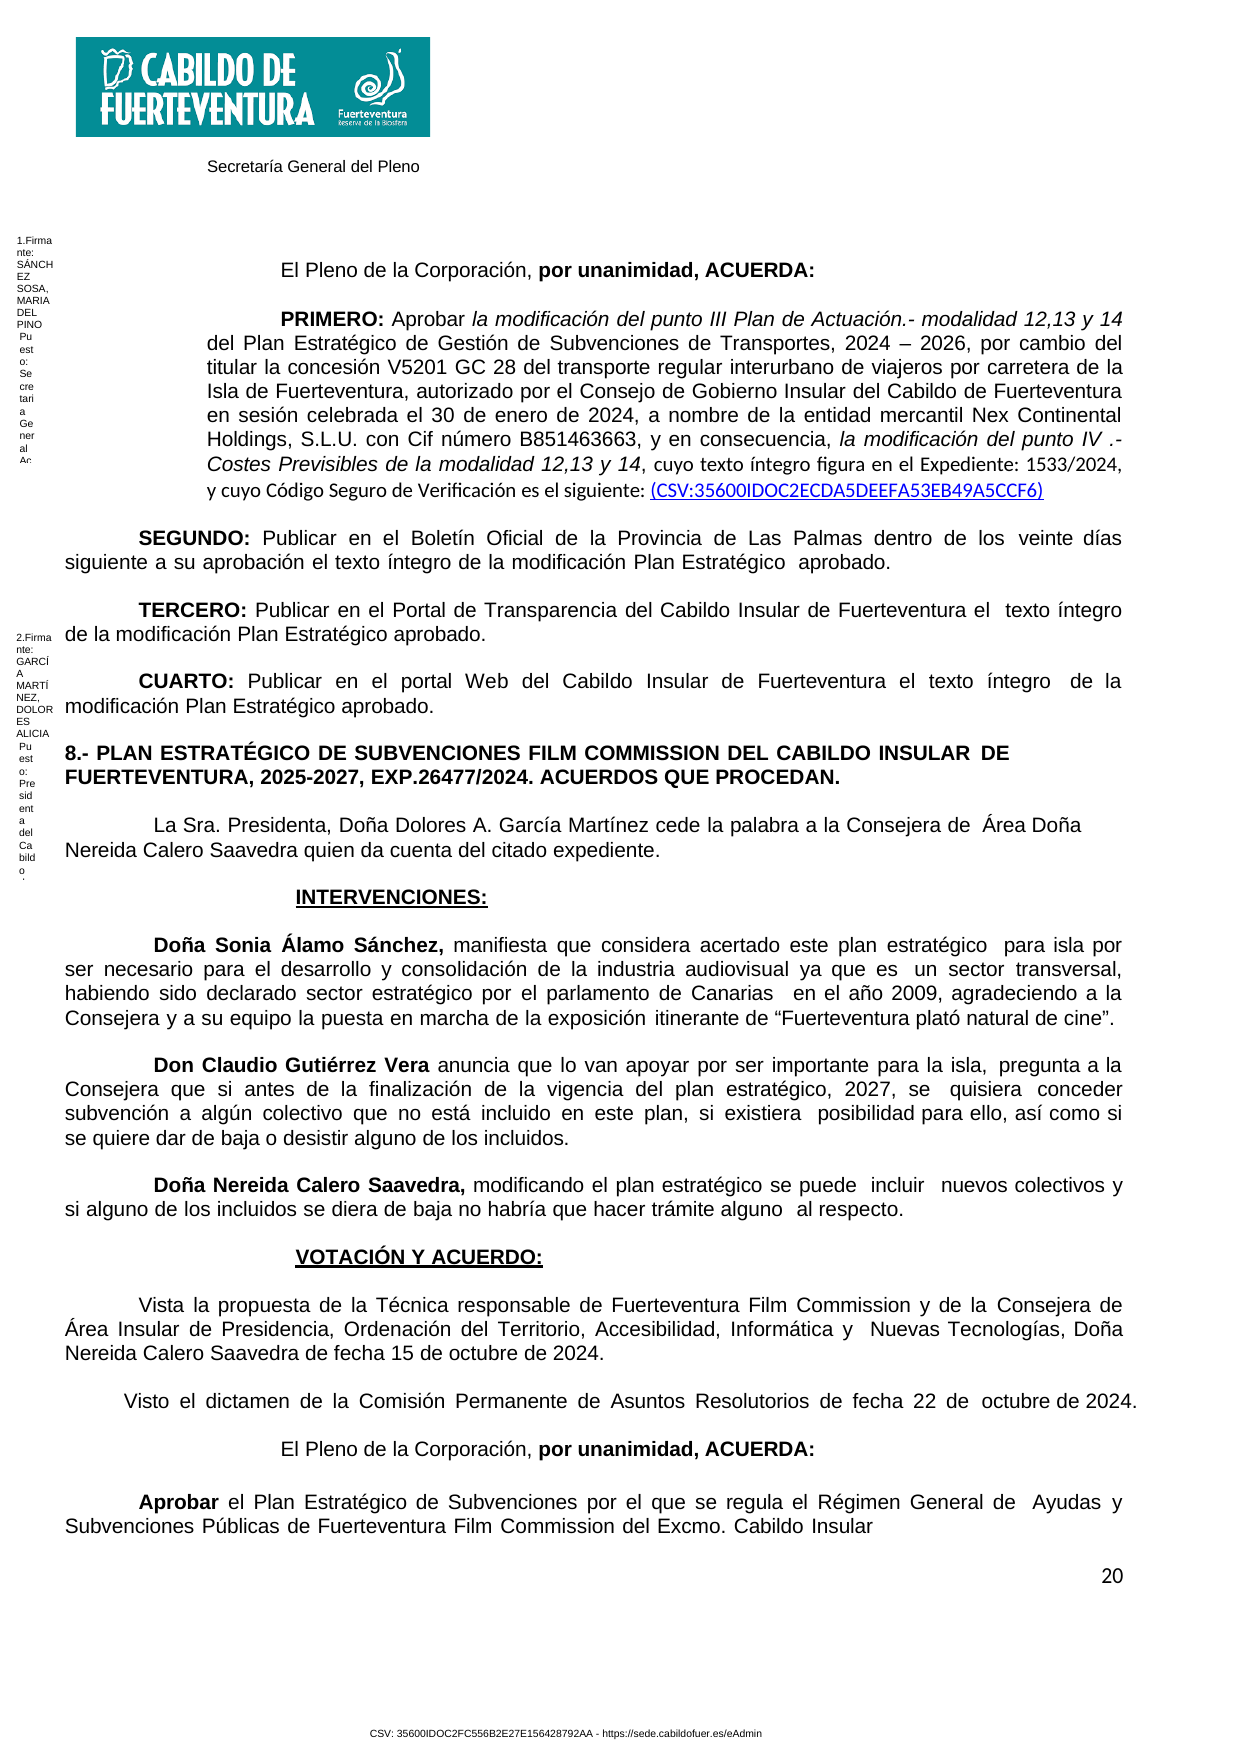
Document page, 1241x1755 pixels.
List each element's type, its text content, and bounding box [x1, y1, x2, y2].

text Puesto: Presidenta del Cabildo de Fuerteventura Fecha Firma: 29/10/2024 12:09:20 [19, 740, 36, 879]
text TERCERO: Publicar en el Portal de Transparencia del Cabildo Insular de Fuerteventura el texto íntegro de la modificación Plan Estratégico aprobado. [64, 597, 1123, 646]
text Aprobar el Plan Estratégico de Subvenciones por el que se regula el Régimen General de Ayudas y Subvenciones Públicas de Fuerteventura Film Commission del Excmo. Cabildo Insular [64, 1490, 1123, 1538]
text Puesto: Secretaria General Acctal. del Pleno Fecha Firma: 29/10/2024 09:25:32 [19, 331, 37, 463]
text Don Claudio Gutiérrez Vera anuncia que lo van apoyar por ser importante para la isla, pregunta a la Consejera que si antes de la finalización de la vigencia del plan estratégico, 2027, se quisiera conceder subvención a algún colectivo que no está incluido en este plan, si existiera posibilidad para ello, así como si se quiere dar de baja o desistir alguno de los incluidos. [64, 1053, 1123, 1149]
text La Sra. Presidenta, Doña Dolores A. García Martínez cede la palabra a la Consejera de Área Doña Nereida Calero Saavedra quien da cuenta del citado expediente. [64, 813, 1139, 861]
text 2.Firmante: GARCÍA MARTÍNEZ, DOLORES ALICIA [16, 632, 53, 740]
text CUARTO: Publicar en el portal Web del Cabildo Insular de Fuerteventura el texto íntegro de la modificación Plan Estratégico aprobado. [64, 669, 1123, 717]
subtitle VOTACIÓN Y ACUERDO: [295, 1244, 1241, 1268]
subtitle 20 [64, 1561, 1123, 1589]
text Visto el dictamen de la Comisión Permanente de Asuntos Resolutorios de fecha 22 de octubre de 2024. [64, 1389, 1156, 1413]
text Vista la propuesta de la Técnica responsable de Fuerteventura Film Commission y de la Consejera de Área Insular de Presidencia, Ordenación del Territorio, Accesibilidad, Informática y Nuevas Tecnologías, Doña Nereida Calero Saavedra de fecha 15 de octubre de 2024. [64, 1293, 1123, 1365]
text Doña Nereida Calero Saavedra, modificando el plan estratégico se puede incluir nuevos colectivos y si alguno de los incluidos se diera de baja no habría que hacer trámite alguno al respecto. [64, 1173, 1123, 1221]
text 1.Firmante: SÁNCHEZ SOSA,MARIA DEL PINO [17, 234, 54, 330]
text PRIMERO: Aprobar la modificación del punto III Plan de Actuación.- modalidad 12,13 y 14 del Plan Estratégico de Gestión de Subvenciones de Transportes, 2024 – 2026, por cambio del titular la concesión V5201 GC 28 del transporte regular interurbano de viajeros por carretera de la Isla de Fuerteventura, autorizado por el Consejo de Gobierno Insular del Cabildo de Fuerteventura en sesión celebrada el 30 de enero de 2024, a nombre de la entidad mercantil Nex Continental Holdings, S.L.U. con Cif número B851463663, y en consecuencia, la modificación del punto IV .- Costes Previsibles de la modalidad 12,13 y 14, cuyo texto íntegro figura en el Expediente: 1533/2024, y cuyo Código Seguro de Verificación es el siguiente: (CSV:35600IDOC2ECDA5DEEFA53EB49A5CCF6) [207, 306, 1123, 502]
text El Pleno de la Corporación, por unanimidad, ACUERDA: [280, 258, 1241, 282]
text El Pleno de la Corporación, por unanimidad, ACUERDA: [280, 1437, 1241, 1461]
subtitle INTERVENCIONES: [295, 885, 1241, 909]
text Doña Sonia Álamo Sánchez, manifiesta que considera acertado este plan estratégico para isla por ser necesario para el desarrollo y consolidación de la industria audiovisual ya que es un sector transversal, habiendo sido declarado sector estratégico por el parlamento de Canarias en el año 2009, agradeciendo a la Consejera y a su equipo la puesta en marcha de la exposición itinerante de “Fuerteventura plató natural de cine”. [64, 933, 1123, 1029]
subtitle 8.- PLAN ESTRATÉGICO DE SUBVENCIONES FILM COMMISSION DEL CABILDO INSULAR DE FUERTEVENTURA, 2025-2027, EXP.26477/2024. ACUERDOS QUE PROCEDAN. [64, 741, 1139, 789]
text SEGUNDO: Publicar en el Boletín Oficial de la Provincia de Las Palmas dentro de los veinte días siguiente a su aprobación el texto íntegro de la modificación Plan Estratégico aprobado. [64, 526, 1123, 574]
